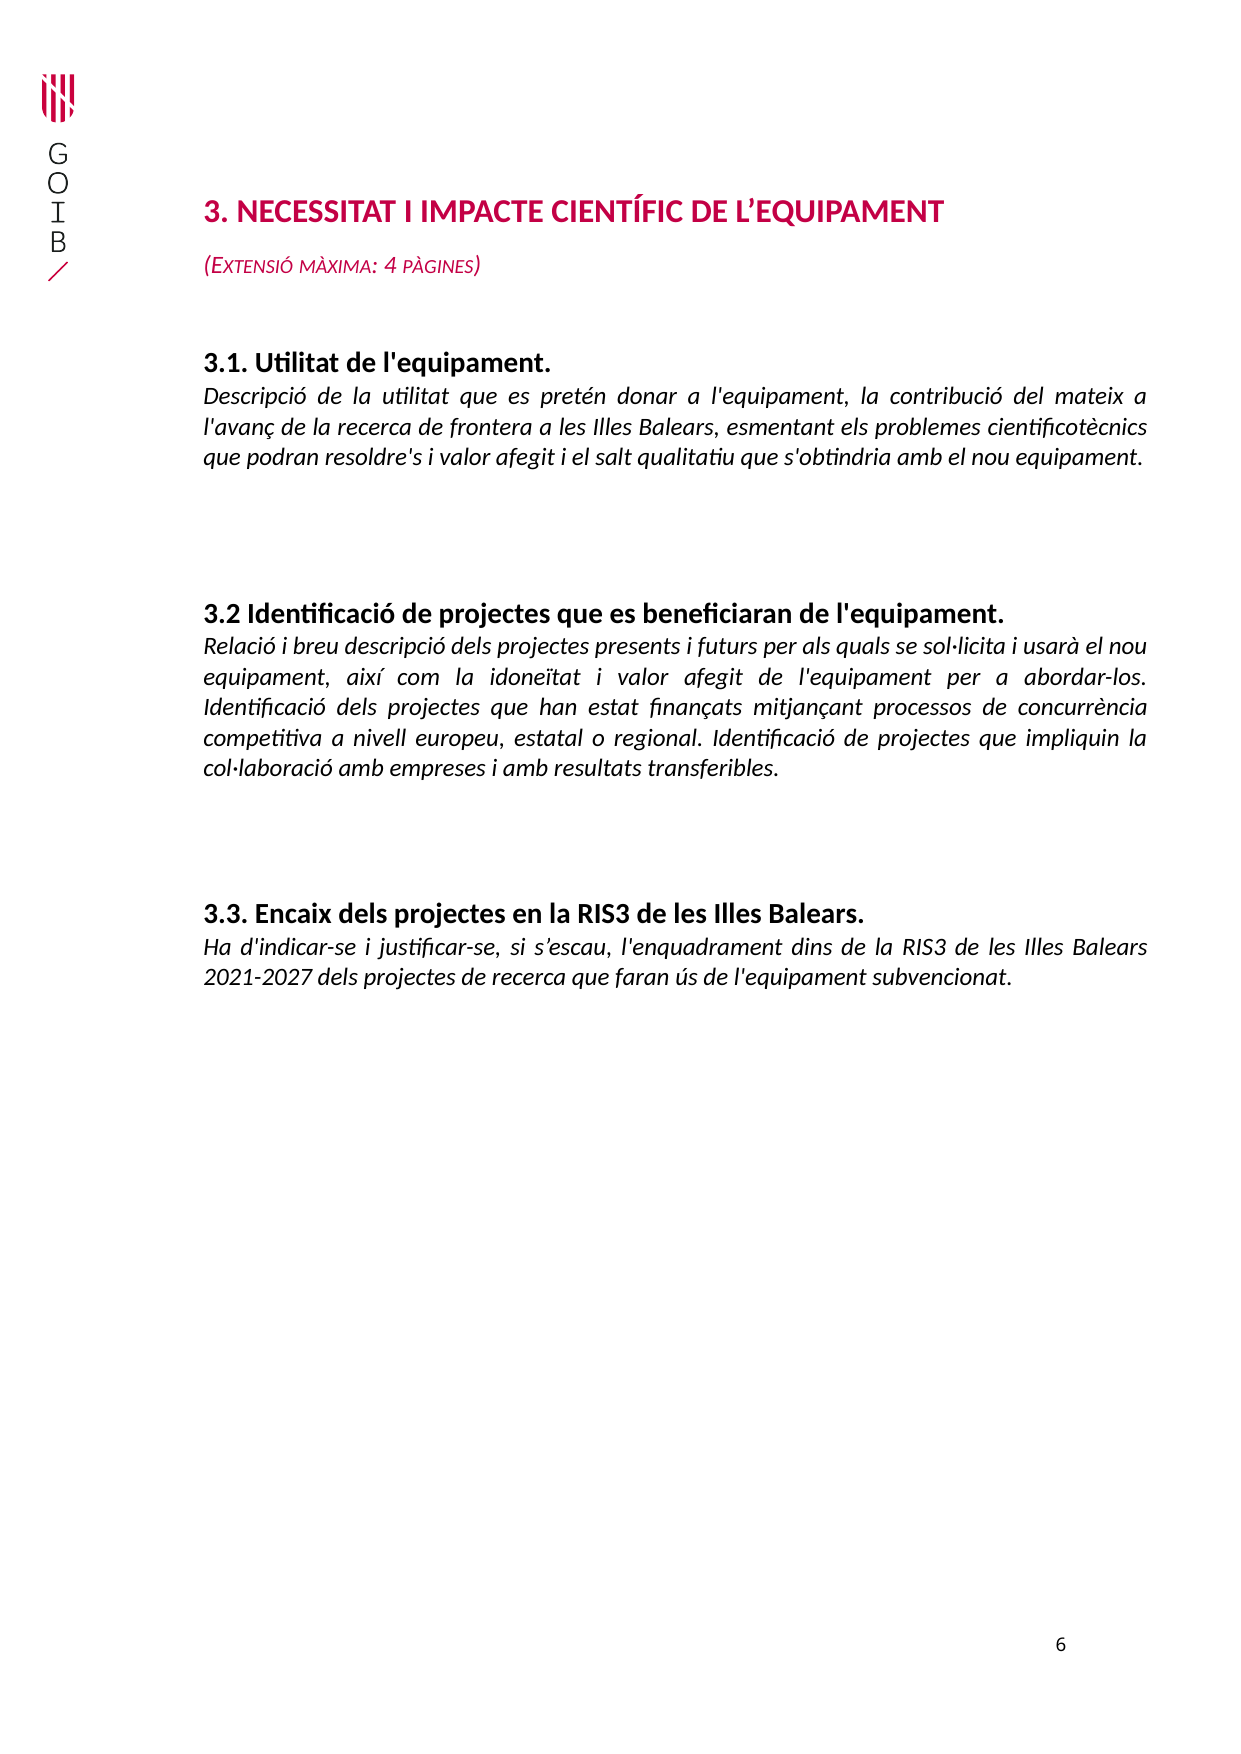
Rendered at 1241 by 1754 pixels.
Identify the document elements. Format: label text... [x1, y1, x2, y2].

text Relació i breu descripció dels projectes presents i futurs per als quals se sol·licita i usarà el nou equipament, així com la idoneïtat i valor afegit de l'equipament per a abordar-los. Identificació dels projectes que han estat finançats mitjançant processos de concurrència competitiva a nivell europeu, estatal o regional. Identificació de projectes que impliquin la col·laboració amb empreses i amb resultats transferibles. [203, 630, 1152, 783]
text (Extensió màxima: 4 pàgines) [203, 249, 1152, 280]
subtitle 3.3. Encaix dels projectes en la RIS3 de les Illes Balears. [203, 895, 1152, 931]
subtitle 3. NECESSITAT I IMPACTE CIENTÍFIC DE L’EQUIPAMENT [203, 190, 1033, 231]
subtitle 3.1. Utilitat de l'equipament. [203, 344, 1152, 380]
text Descripció de la utilitat que es pretén donar a l'equipament, la contribució del mateix a l'avanç de la recerca de frontera a les Illes Balears, esmentant els problemes cientificotècnics que podran resoldre's i valor afegit i el salt qualitatiu que s'obtindria amb el nou equipament. [203, 380, 1152, 472]
subtitle 3.2 Identificació de projectes que es beneficiaran de l'equipament. [203, 595, 1152, 630]
text Ha d'indicar-se i justificar-se, si s’escau, l'enquadrament dins de la RIS3 de les Illes Balears 2021-2027 dels projectes de recerca que faran ús de l'equipament subvencionat. [203, 931, 1152, 992]
